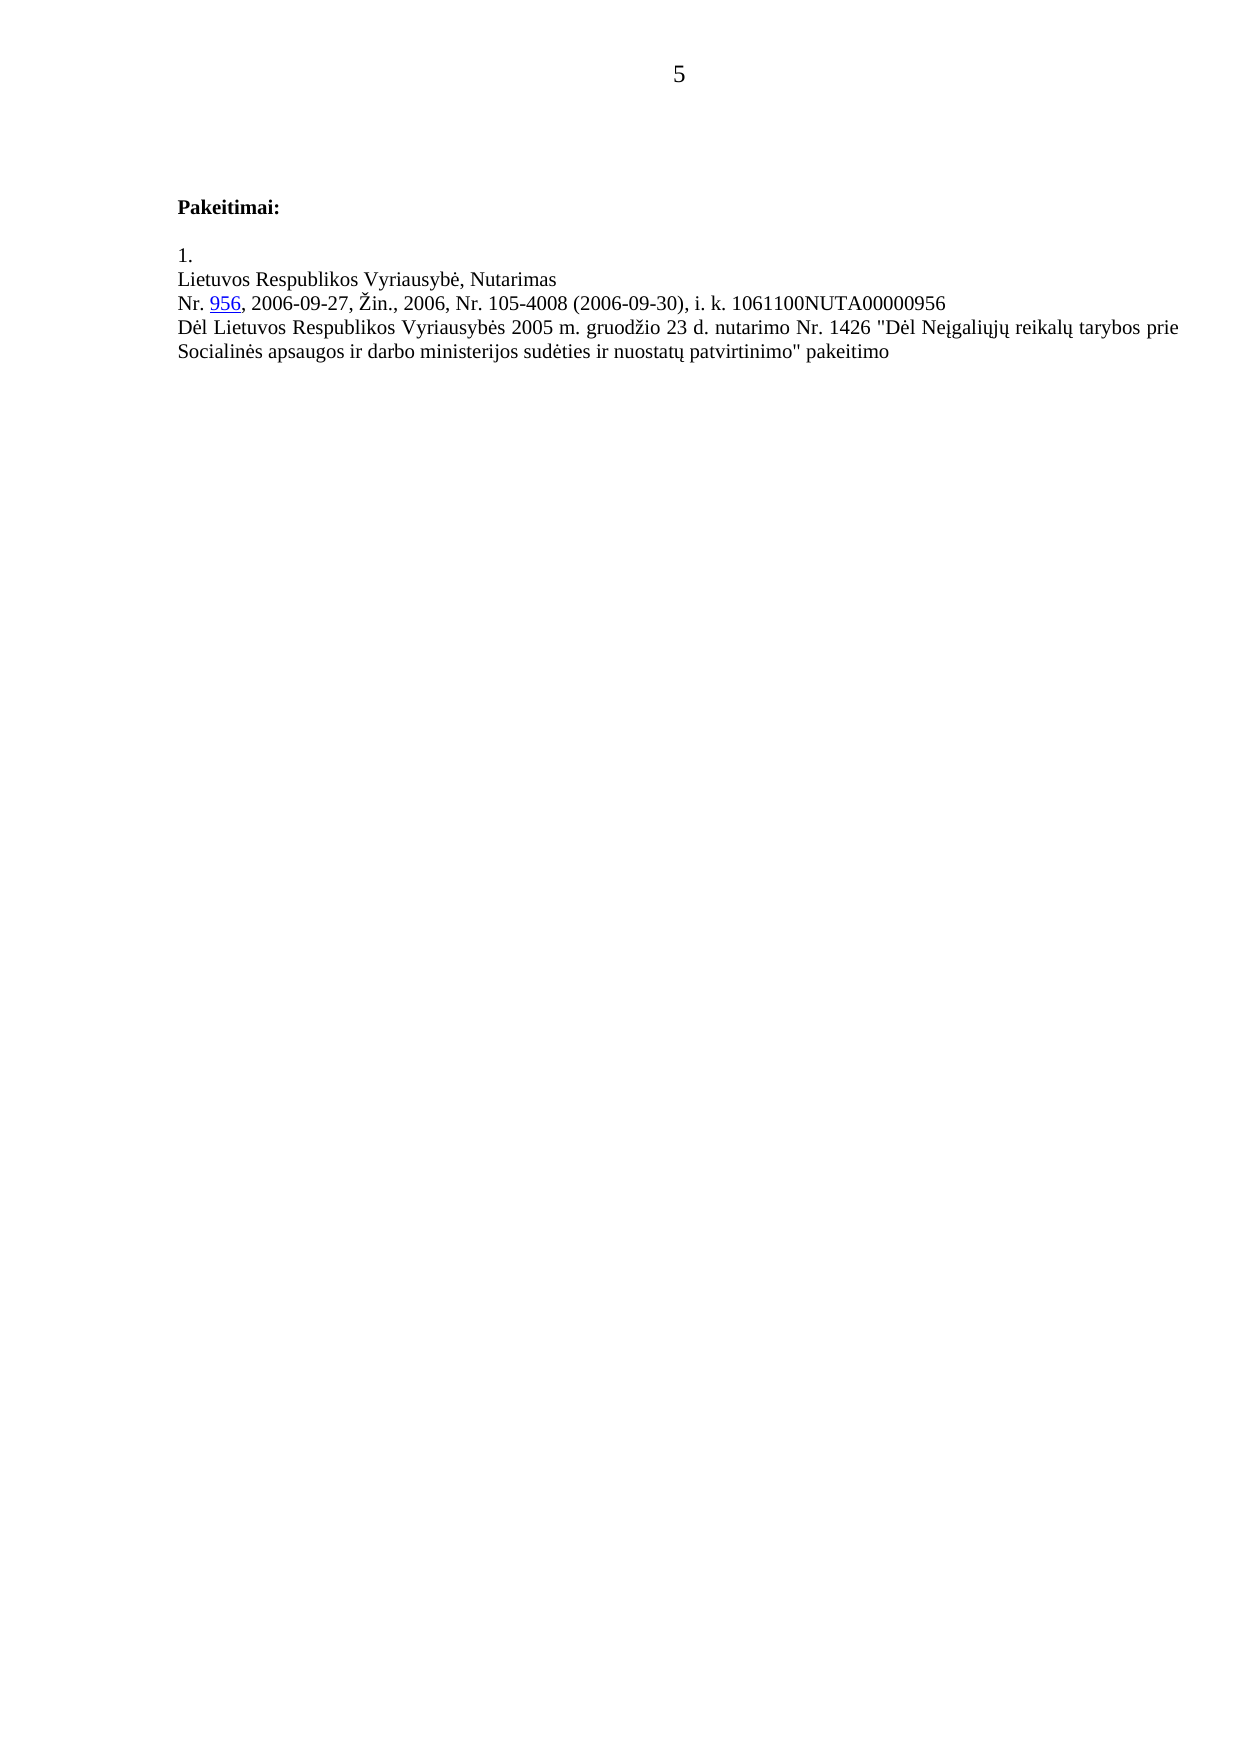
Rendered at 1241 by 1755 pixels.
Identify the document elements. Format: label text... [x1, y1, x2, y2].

text Lietuvos Respublikos Vyriausybė, Nutarimas [177, 267, 1181, 291]
text Pakeitimai: [177, 195, 1181, 219]
text Nr. 956, 2006-09-27, Žin., 2006, Nr. 105-4008 (2006-09-30), i. k. 1061100NUTA00000956 [177, 291, 1181, 315]
text 1. [177, 243, 1181, 267]
text Dėl Lietuvos Respublikos Vyriausybės 2005 m. gruodžio 23 d. nutarimo Nr. 1426 "Dėl Neįgaliųjų reikalų tarybos prie Socialinės apsaugos ir darbo ministerijos sudėties ir nuostatų patvirtinimo" pakeitimo [177, 315, 1181, 363]
